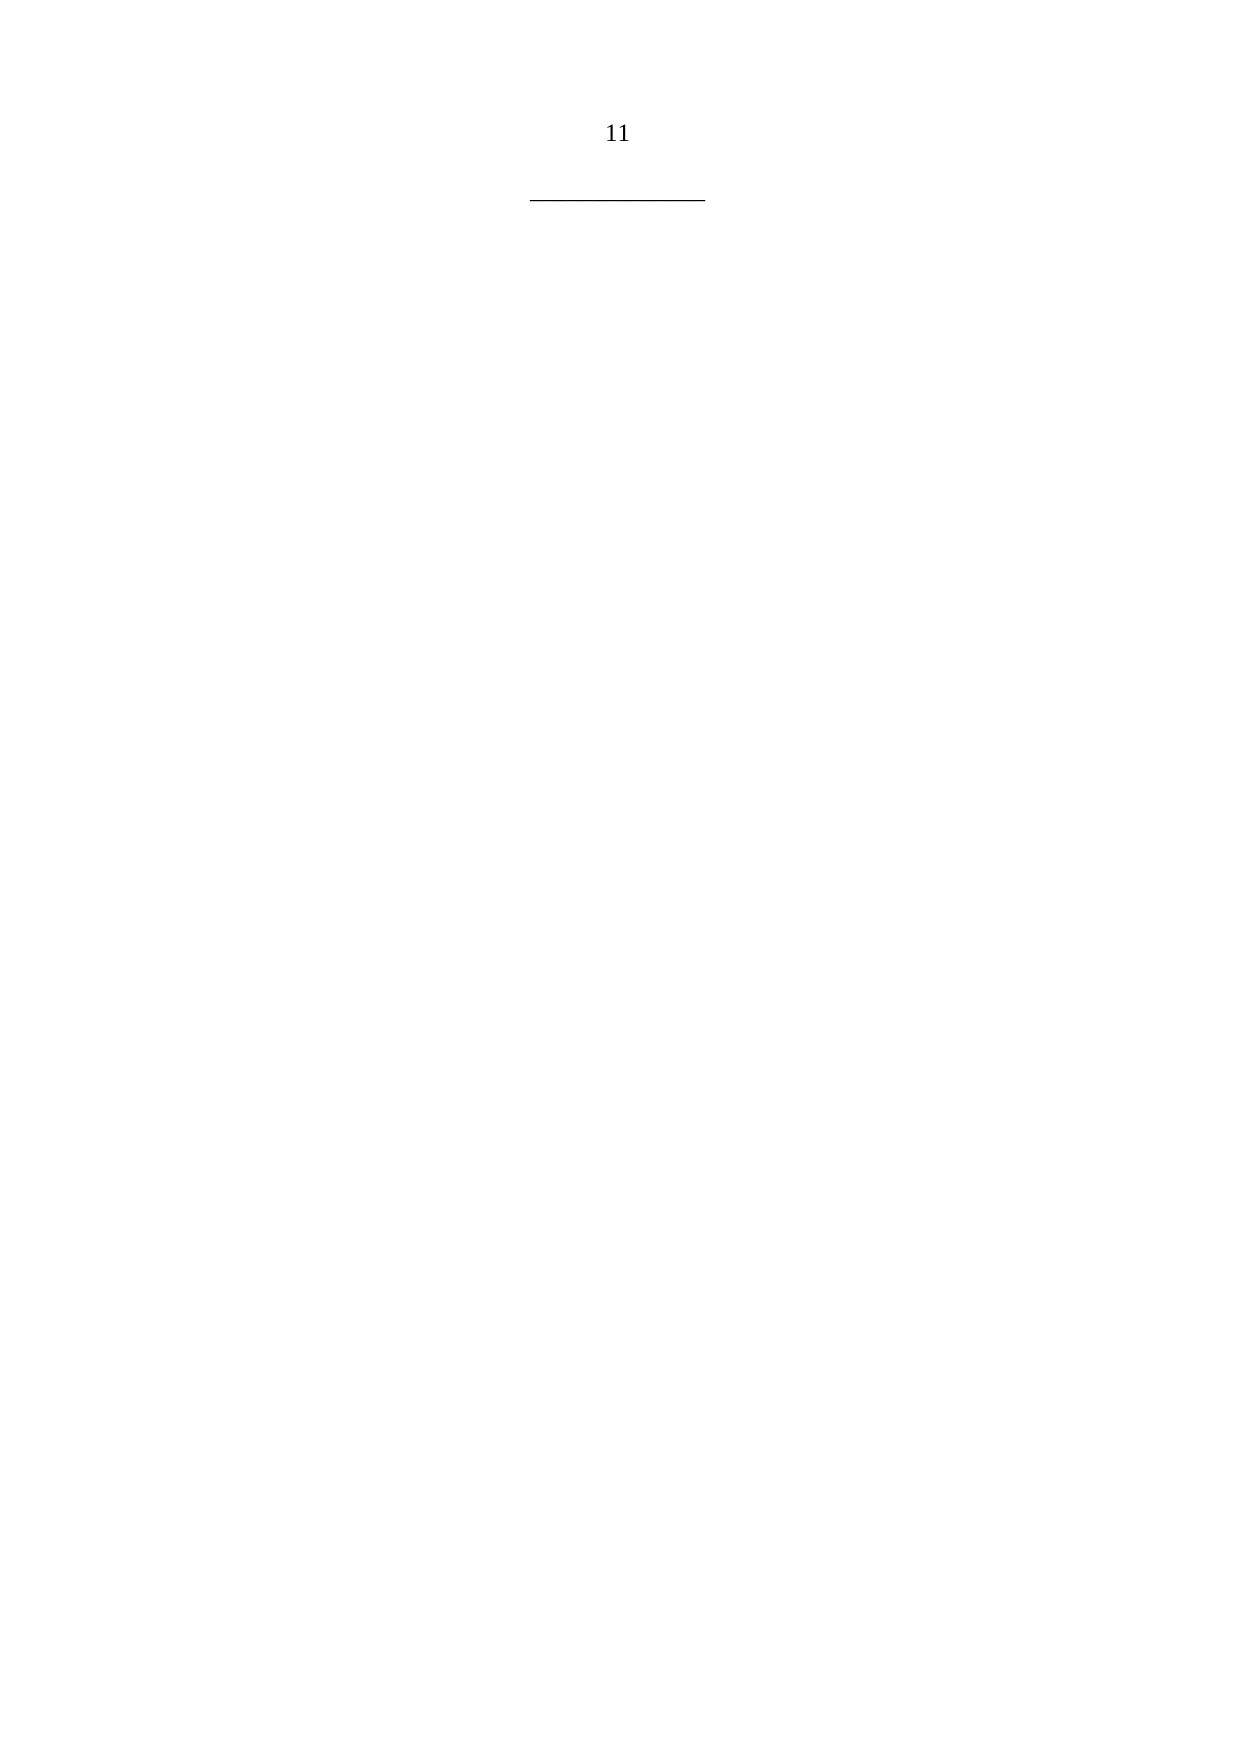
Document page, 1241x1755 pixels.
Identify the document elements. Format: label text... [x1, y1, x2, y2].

text ______________ [112, 176, 1122, 204]
